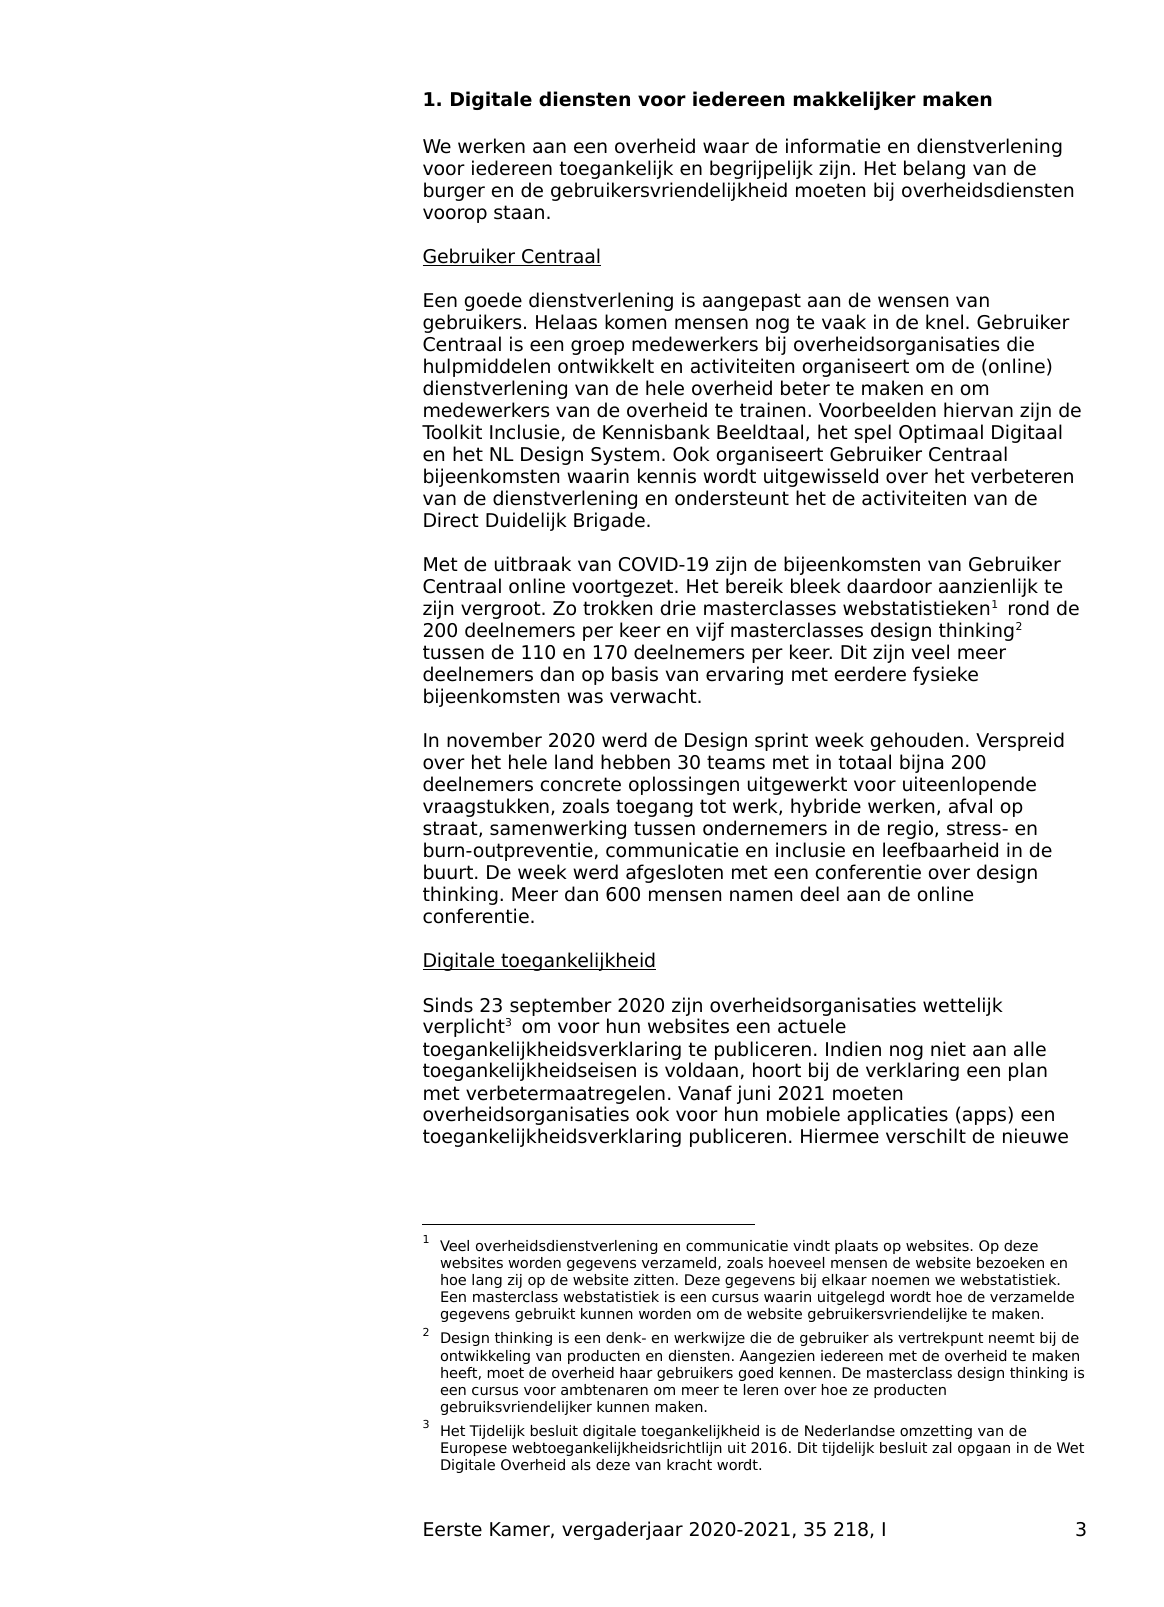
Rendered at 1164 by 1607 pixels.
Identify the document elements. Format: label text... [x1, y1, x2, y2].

text We werken aan een overheid waar de informatie en dienstverlening voor iedereen toegankelijk en begrijpelijk zijn. Het belang van de burger en de gebruikersvriendelijkheid moeten bij overheidsdiensten voorop staan. [422, 136, 1087, 224]
text In november 2020 werd de Design sprint week gehouden. Verspreid over het hele land hebben 30 teams met in totaal bijna 200 deelnemers concrete oplossingen uitgewerkt voor uiteenlopende vraagstukken, zoals toegang tot werk, hybride werken, afval op straat, samenwerking tussen ondernemers in de regio, stress- en burn-outpreventie, communicatie en inclusie en leefbaarheid in de buurt. De week werd afgesloten met een conferentie over design thinking. Meer dan 600 mensen namen deel aan de online conferentie. [422, 730, 1087, 928]
text Sinds 23 september 2020 zijn overheidsorganisaties wettelijk verplicht om voor hun websites een actuele toegankelijkheidsverklaring te publiceren. Indien nog niet aan alle toegankelijkheidseisen is voldaan, hoort bij de verklaring een plan met verbetermaatregelen. Vanaf juni 2021 moeten overheidsorganisaties ook voor hun mobiele applicaties (apps) een toegankelijkheidsverklaring publiceren. Hiermee verschilt de nieuwe [422, 994, 1087, 1148]
text Een goede dienstverlening is aangepast aan de wensen van gebruikers. Helaas komen mensen nog te vaak in de knel. Gebruiker Centraal is een groep medewerkers bij overheidsorganisaties die hulpmiddelen ontwikkelt en activiteiten organiseert om de (online) dienstverlening van de hele overheid beter te maken en om medewerkers van de overheid te trainen. Voorbeelden hiervan zijn de Toolkit Inclusie, de Kennisbank Beeldtaal, het spel Optimaal Digitaal en het NL Design System. Ook organiseert Gebruiker Centraal bijeenkomsten waarin kennis wordt uitgewisseld over het verbeteren van de dienstverlening en ondersteunt het de activiteiten van de Direct Duidelijk Brigade. [422, 290, 1087, 532]
text Het Tijdelijk besluit digitale toegankelijkheid is de Nederlandse omzetting van de Europese webtoegankelijkheidsrichtlijn uit 2016. Dit tijdelijk besluit zal opgaan in de Wet Digitale Overheid als deze van kracht wordt. [422, 1418, 1087, 1474]
text Met de uitbraak van COVID-19 zijn de bijeenkomsten van Gebruiker Centraal online voortgezet. Het bereik bleek daardoor aanzienlijk te zijn vergroot. Zo trokken drie masterclasses webstatistieken rond de 200 deelnemers per keer en vijf masterclasses design thinking tussen de 110 en 170 deelnemers per keer. Dit zijn veel meer deelnemers dan op basis van ervaring met eerdere fysieke bijeenkomsten was verwacht. [422, 554, 1087, 708]
subtitle Gebruiker Centraal [422, 246, 1087, 268]
subtitle Digitale toegankelijkheid [422, 950, 1087, 972]
text Design thinking is een denk- en werkwijze die de gebruiker als vertrekpunt neemt bij de ontwikkeling van producten en diensten. Aangezien iedereen met de overheid te maken heeft, moet de overheid haar gebruikers goed kennen. De masterclass design thinking is een cursus voor ambtenaren om meer te leren over hoe ze producten gebruiksvriendelijker kunnen maken. [422, 1326, 1087, 1416]
text Veel overheidsdienstverlening en communicatie vindt plaats op websites. Op deze websites worden gegevens verzameld, zoals hoeveel mensen de website bezoeken en hoe lang zij op de website zitten. Deze gegevens bij elkaar noemen we webstatistiek. Een masterclass webstatistiek is een cursus waarin uitgelegd wordt hoe de verzamelde gegevens gebruikt kunnen worden om de website gebruikersvriendelijke te maken. [422, 1233, 1087, 1323]
subtitle 1. Digitale diensten voor iedereen makkelijker maken [422, 89, 1087, 111]
